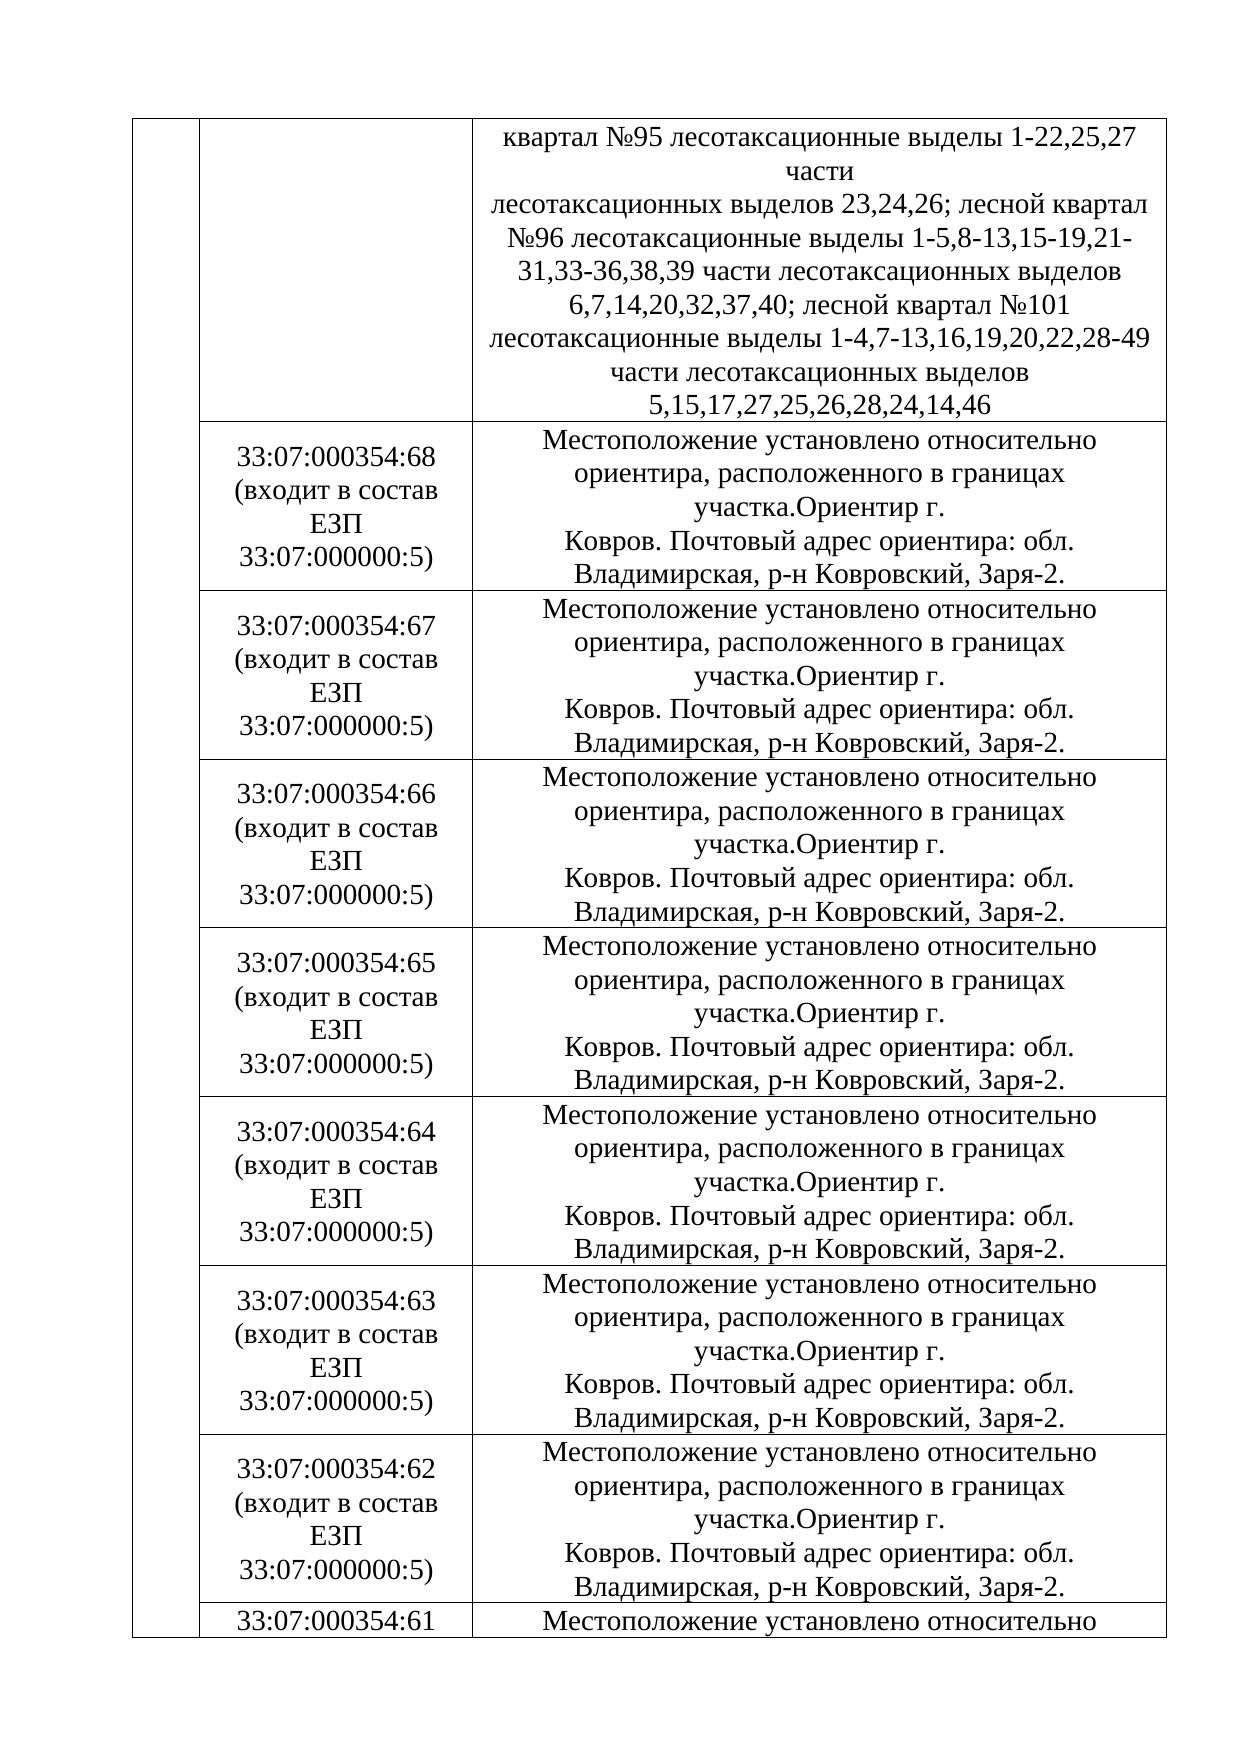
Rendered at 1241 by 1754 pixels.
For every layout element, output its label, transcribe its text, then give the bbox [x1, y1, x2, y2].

table_cell 33:07:000354:61 [200, 1603, 472, 1637]
table_cell 33:07:000354:62 (входит в состав ЕЗП 33:07:000000:5) [200, 1435, 472, 1602]
table_cell Местоположение установлено относительно ориентира, расположенного в границах участка.Ориентир г. Ковров. Почтовый адрес ориентира: обл. Владимирская, р-н Ковровский, Заря-2. [473, 422, 1166, 590]
table_cell [200, 119, 472, 421]
table_cell 33:07:000354:63 (входит в состав ЕЗП 33:07:000000:5) [200, 1266, 472, 1433]
table_cell квартал №95 лесотаксационные выделы 1-22,25,27 части лесотаксационных выделов 23,24,26; лесной квартал №96 лесотаксационные выделы 1-5,8-13,15-19,21- 31,33-36,38,39 части лесотаксационных выделов 6,7,14,20,32,37,40; лесной квартал №101 лесотаксационные выделы 1-4,7-13,16,19,20,22,28-49 части лесотаксационных выделов 5,15,17,27,25,26,28,24,14,46 [473, 119, 1166, 421]
table_cell Местоположение установлено относительно ориентира, расположенного в границах участка.Ориентир г. Ковров. Почтовый адрес ориентира: обл. Владимирская, р-н Ковровский, Заря-2. [473, 1435, 1166, 1602]
table_cell 33:07:000354:64 (входит в состав ЕЗП 33:07:000000:5) [200, 1097, 472, 1265]
table_cell 33:07:000354:67 (входит в состав ЕЗП 33:07:000000:5) [200, 591, 472, 758]
table_cell Местоположение установлено относительно ориентира, расположенного в границах участка.Ориентир г. Ковров. Почтовый адрес ориентира: обл. Владимирская, р-н Ковровский, Заря-2. [473, 1266, 1166, 1433]
table_cell Местоположение установлено относительно ориентира, расположенного в границах участка.Ориентир г. Ковров. Почтовый адрес ориентира: обл. Владимирская, р-н Ковровский, Заря-2. [473, 760, 1166, 927]
table_cell Местоположение установлено относительно ориентира, расположенного в границах участка.Ориентир г. Ковров. Почтовый адрес ориентира: обл. Владимирская, р-н Ковровский, Заря-2. [473, 928, 1166, 1096]
table_cell [133, 119, 199, 1637]
table_cell Местоположение установлено относительно ориентира, расположенного в границах участка.Ориентир г. Ковров. Почтовый адрес ориентира: обл. Владимирская, р-н Ковровский, Заря-2. [473, 591, 1166, 758]
table_cell Местоположение установлено относительно [473, 1603, 1166, 1637]
table_cell 33:07:000354:66 (входит в состав ЕЗП 33:07:000000:5) [200, 760, 472, 927]
table_cell 33:07:000354:68 (входит в состав ЕЗП 33:07:000000:5) [200, 422, 472, 590]
table_cell Местоположение установлено относительно ориентира, расположенного в границах участка.Ориентир г. Ковров. Почтовый адрес ориентира: обл. Владимирская, р-н Ковровский, Заря-2. [473, 1097, 1166, 1265]
table_cell 33:07:000354:65 (входит в состав ЕЗП 33:07:000000:5) [200, 928, 472, 1096]
